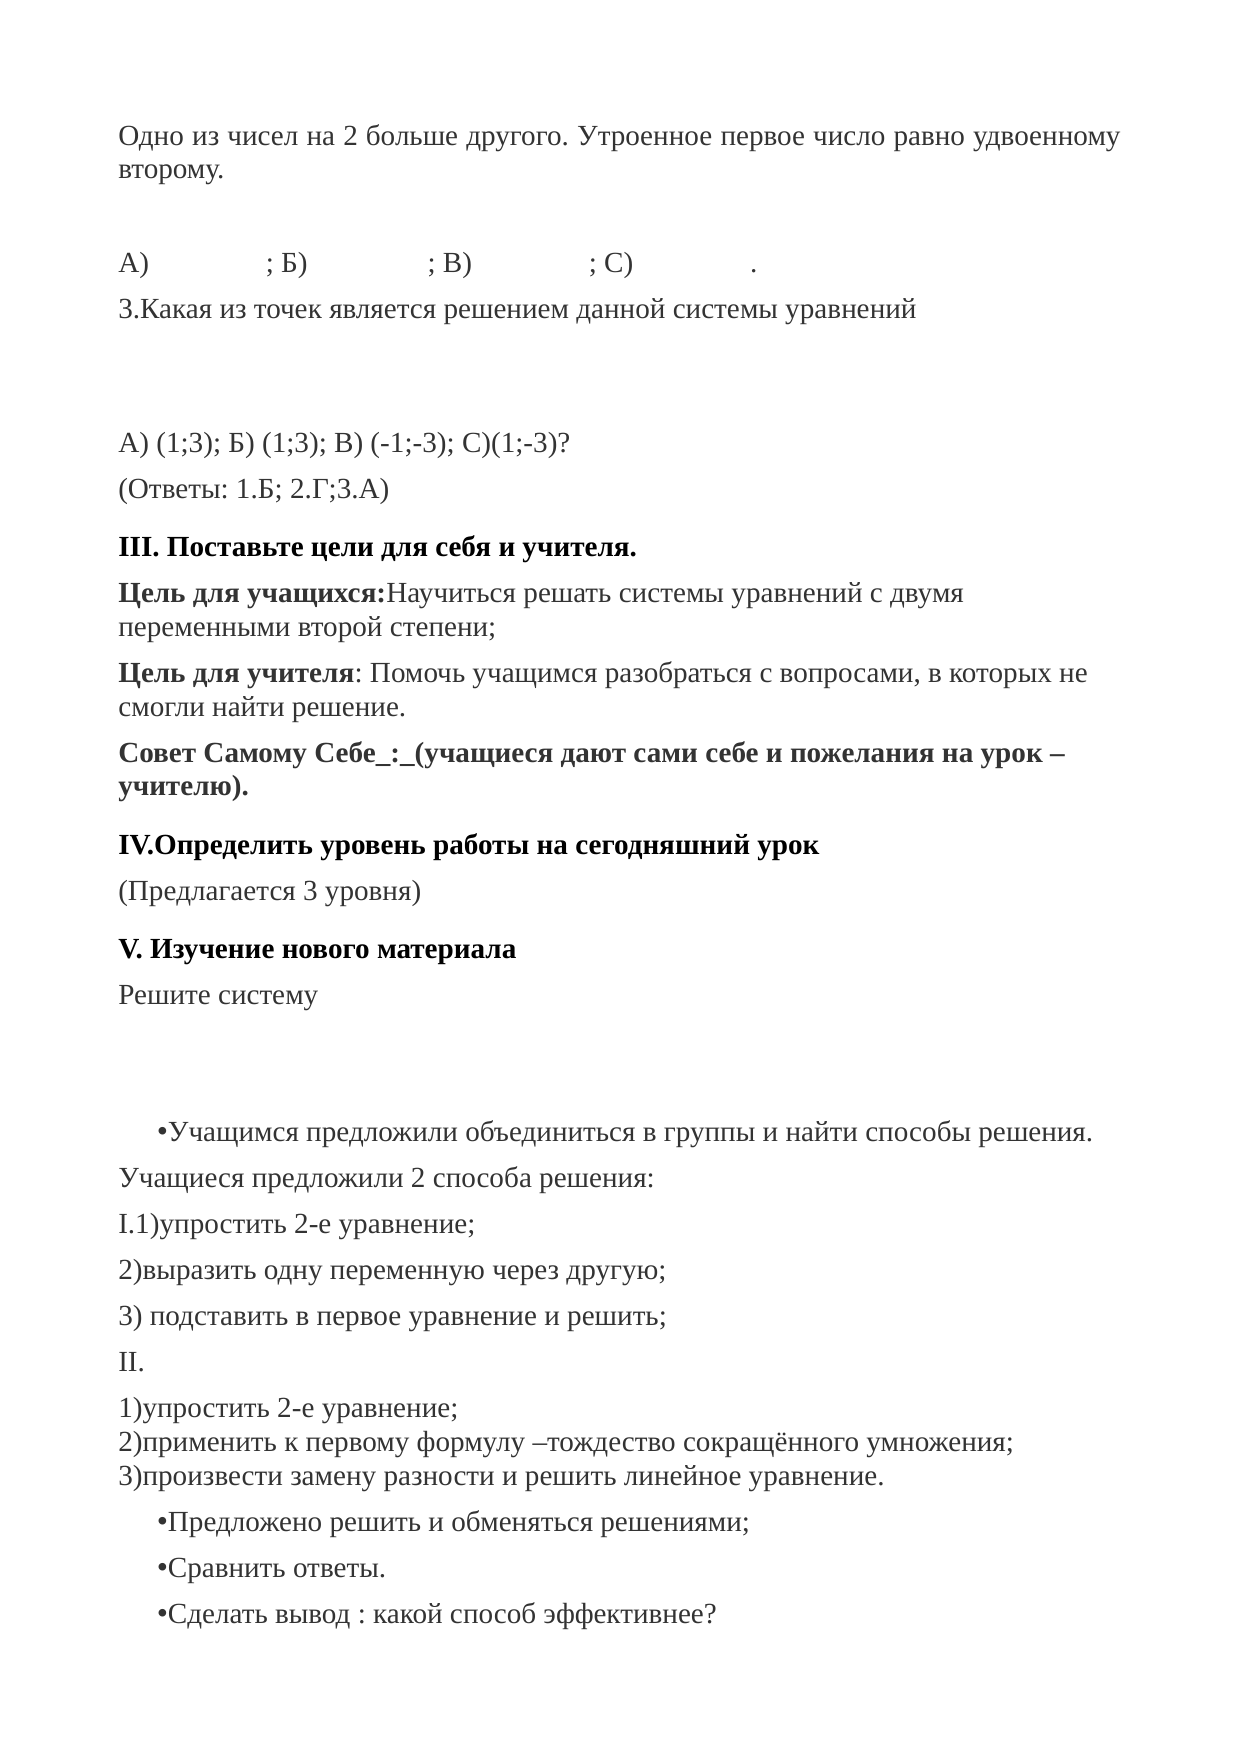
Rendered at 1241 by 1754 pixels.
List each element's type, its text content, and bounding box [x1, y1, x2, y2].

text А) (1;3); Б) (1;3); В) (-1;-3); С)(1;-3)? [118, 425, 1122, 458]
text 1)упростить 2-е уравнение; 2)применить к первому формулу –тождество сокращённого умножения; 3)произвести замену разности и решить линейное уравнение. [118, 1391, 1122, 1491]
list Сравнить ответы. [118, 1550, 1122, 1583]
text I.1)упростить 2-е уравнение; [118, 1206, 1122, 1240]
text А) ; Б) ; В) ; С) . [118, 198, 1122, 279]
text 2)выразить одну переменную через другую; [118, 1252, 1122, 1286]
text Решите систему [118, 977, 1122, 1011]
text Цель для учителя: Помочь учащимся разобраться с вопросами, в которых не смогли найти решение. [118, 655, 1122, 722]
list Предложено решить и обменяться решениями; [118, 1504, 1122, 1537]
text Учащиеся предложили 2 способа решения: [118, 1160, 1122, 1194]
subtitle III. Поставьте цели для себя и учителя. [118, 529, 1122, 563]
text Одно из чисел на 2 больше другого. Утроенное первое число равно удвоенному второму. [118, 118, 1122, 185]
text (Ответы: 1.Б; 2.Г;3.А) [118, 471, 1122, 504]
text Цель для учащихся:Научиться решать системы уравнений с двумя переменными второй степени; [118, 576, 1122, 643]
subtitle V. Изучение нового материала [118, 931, 1122, 965]
list Сделать вывод : какой способ эффективнее? [118, 1596, 1122, 1629]
text 3) подставить в первое уравнение и решить; [118, 1298, 1122, 1332]
subtitle IV.Определить уровень работы на сегодняшний урок [118, 827, 1122, 860]
text II. [118, 1344, 1122, 1378]
list Учащимся предложили объединиться в группы и найти способы решения. [118, 1114, 1122, 1148]
text Совет Самому Себе_:_(учащиеся дают сами себе и пожелания на урок – учителю). [118, 735, 1122, 802]
text 3.Какая из точек является решением данной системы уравнений [118, 291, 1122, 325]
text (Предлагается 3 уровня) [118, 873, 1122, 906]
